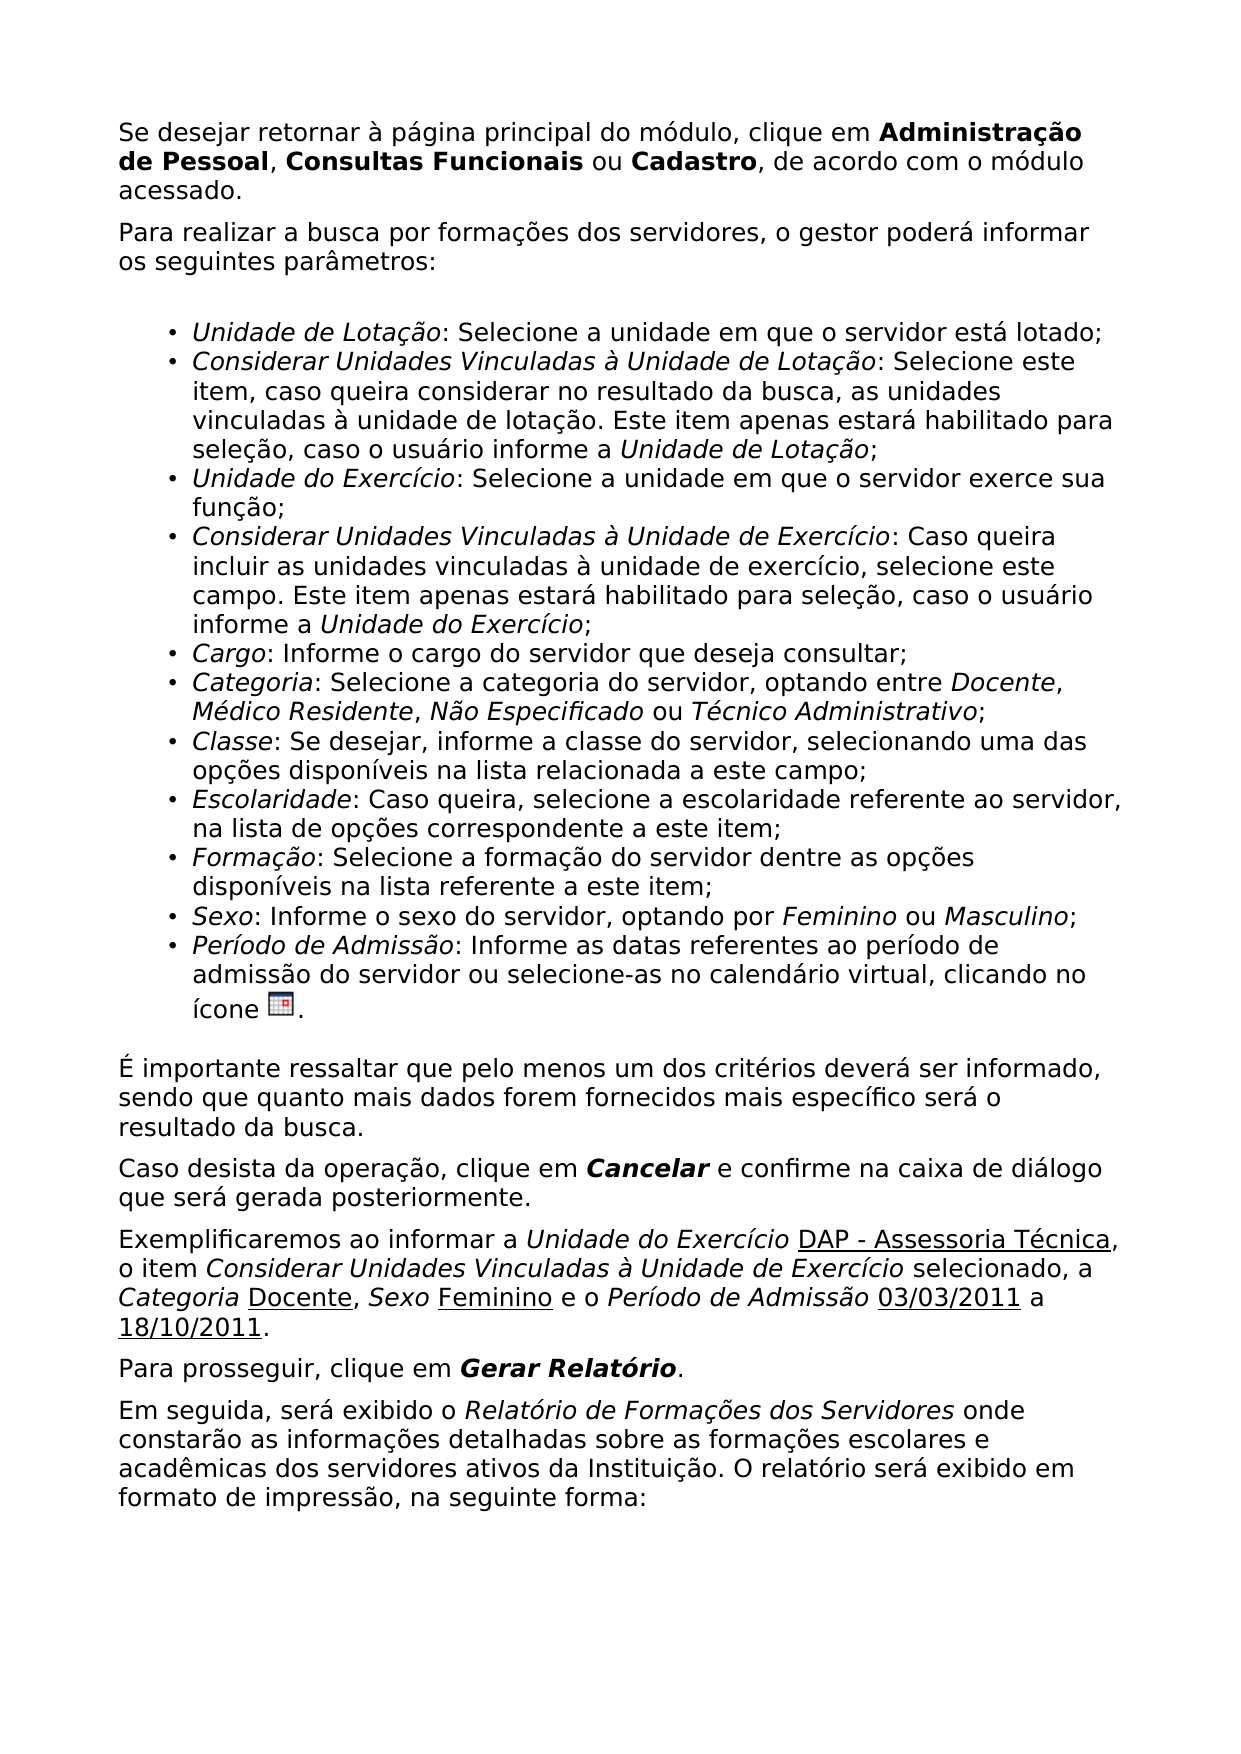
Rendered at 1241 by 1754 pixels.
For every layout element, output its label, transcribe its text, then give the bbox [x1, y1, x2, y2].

list Considerar Unidades Vinculadas à Unidade de Lotação: Selecione este item, caso queira considerar no resultado da busca, as unidades vinculadas à unidade de lotação. Este item apenas estará habilitado para seleção, caso o usuário informe a Unidade de Lotação; [177, 348, 1122, 464]
list Sexo: Informe o sexo do servidor, optando por Feminino ou Masculino; [177, 902, 1122, 931]
list Unidade do Exercício: Selecione a unidade em que o servidor exerce sua função; [177, 464, 1122, 523]
list Período de Admissão: Informe as datas referentes ao período de admissão do servidor ou selecione-as no calendário virtual, clicando no ícone . [177, 931, 1122, 1025]
list Unidade de Lotação: Selecione a unidade em que o servidor está lotado; [177, 318, 1122, 348]
text Caso desista da operação, clique em Cancelar e confirme na caixa de diálogo que será gerada posteriormente. [118, 1154, 1122, 1213]
text É importante ressaltar que pelo menos um dos critérios deverá ser informado, sendo que quanto mais dados forem fornecidos mais específico será o resultado da busca. [118, 1054, 1122, 1142]
list Escolaridade: Caso queira, selecione a escolaridade referente ao servidor, na lista de opções correspondente a este item; [177, 785, 1122, 843]
text Para realizar a busca por formações dos servidores, o gestor poderá informar os seguintes parâmetros: [118, 218, 1122, 276]
list Categoria: Selecione a categoria do servidor, optando entre Docente, Médico Residente, Não Especificado ou Técnico Administrativo; [177, 668, 1122, 727]
text Se desejar retornar à página principal do módulo, clique em Administração de Pessoal, Consultas Funcionais ou Cadastro, de acordo com o módulo acessado. [118, 118, 1122, 206]
text Exemplificaremos ao informar a Unidade do Exercício DAP - Assessoria Técnica, o item Considerar Unidades Vinculadas à Unidade de Exercício selecionado, a Categoria Docente, Sexo Feminino e o Período de Admissão 03/03/2011 a 18/10/2011. [118, 1225, 1122, 1342]
list Classe: Se desejar, informe a classe do servidor, selecionando uma das opções disponíveis na lista relacionada a este campo; [177, 727, 1122, 785]
list Formação: Selecione a formação do servidor dentre as opções disponíveis na lista referente a este item; [177, 843, 1122, 902]
text Para prosseguir, clique em Gerar Relatório. [118, 1354, 1122, 1383]
list Considerar Unidades Vinculadas à Unidade de Exercício: Caso queira incluir as unidades vinculadas à unidade de exercício, selecione este campo. Este item apenas estará habilitado para seleção, caso o usuário informe a Unidade do Exercício; [177, 523, 1122, 639]
list Cargo: Informe o cargo do servidor que deseja consultar; [177, 639, 1122, 668]
picture [267, 989, 297, 1019]
text Em seguida, será exibido o Relatório de Formações dos Servidores onde constarão as informações detalhadas sobre as formações escolares e acadêmicas dos servidores ativos da Instituição. O relatório será exibido em formato de impressão, na seguinte forma: [118, 1396, 1122, 1513]
